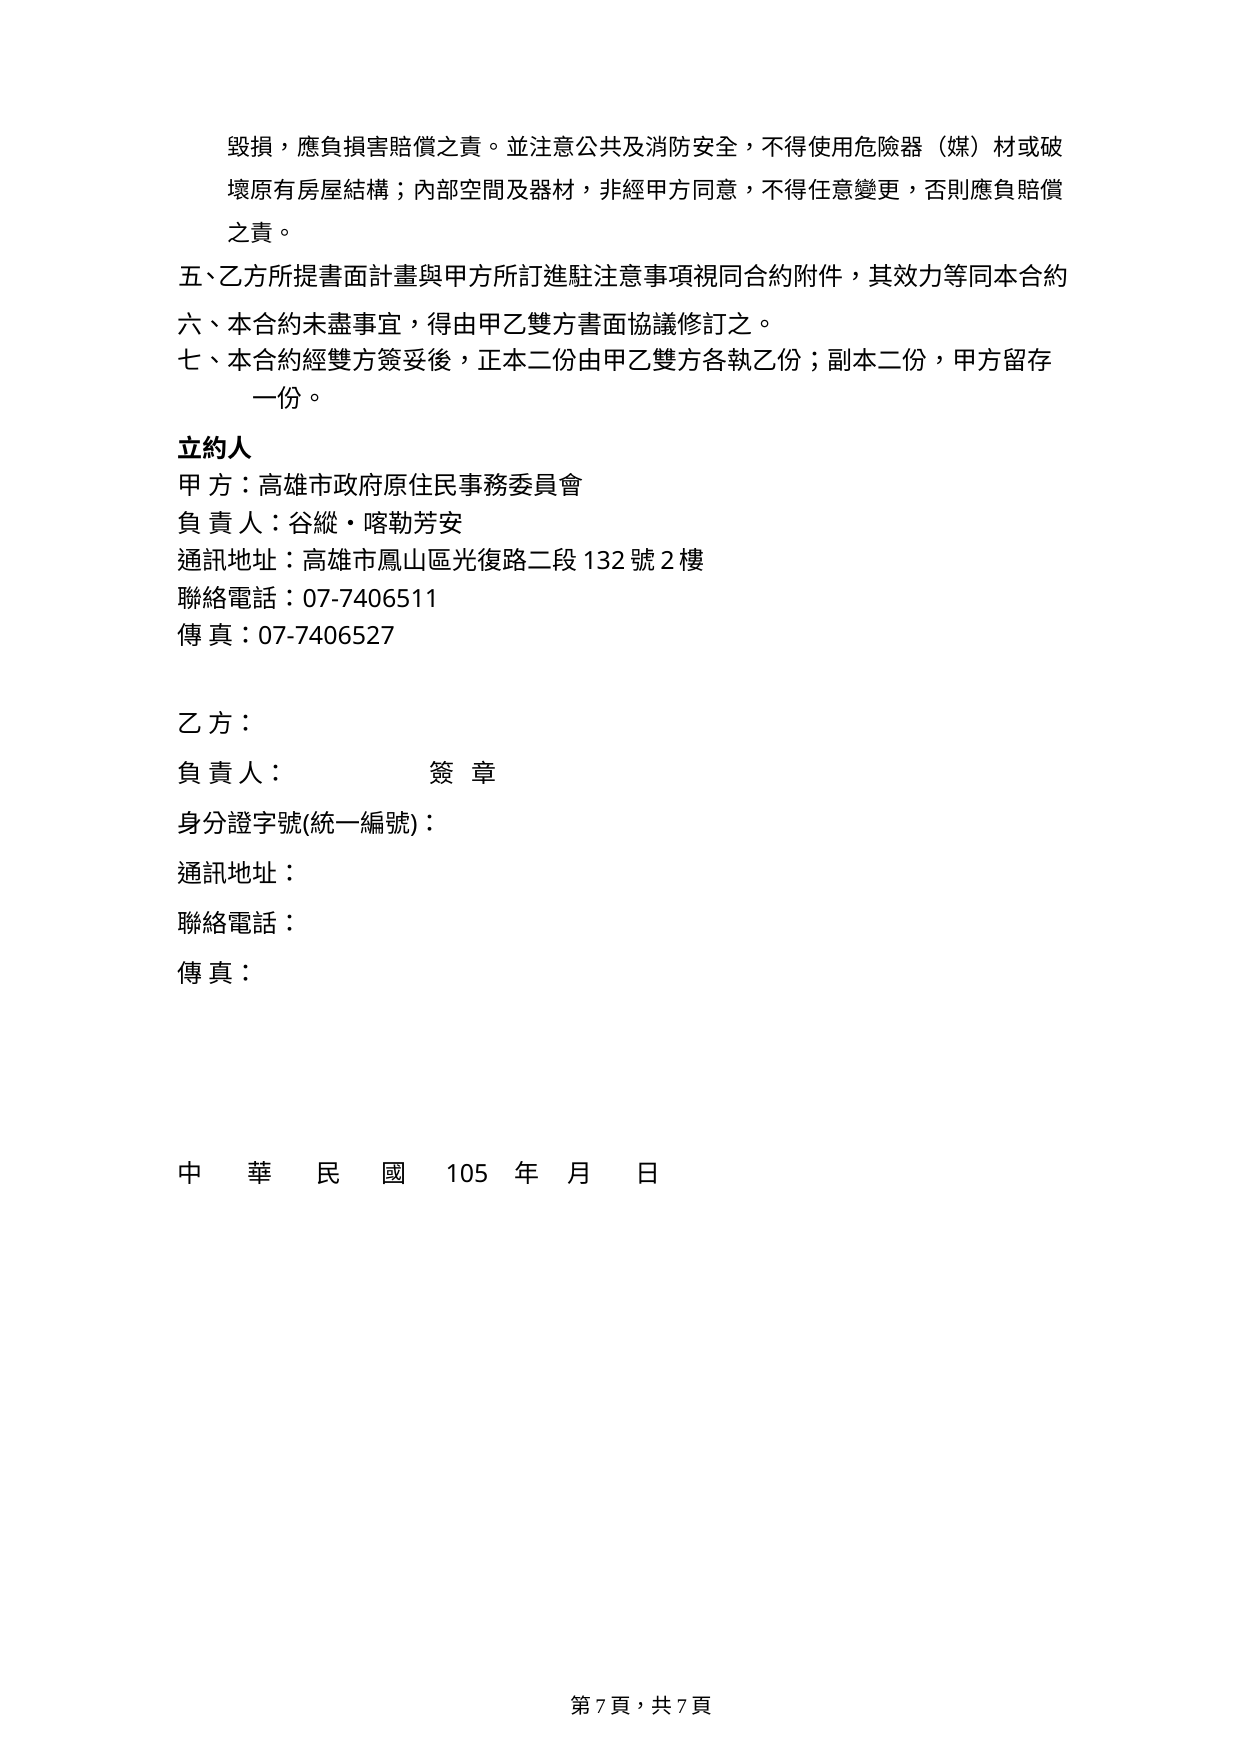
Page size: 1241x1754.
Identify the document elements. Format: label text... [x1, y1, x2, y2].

text 中 華 民 國 105 年 月 日 [177, 1152, 1063, 1190]
text 聯絡電話： [177, 902, 1063, 940]
list 毀損，應負損害賠償之責。並注意公共及消防安全，不得使用危險器（媒）材或破壞原有房屋結構；內部空間及器材，非經甲方同意，不得任意變更，否則應負賠償之責。 [177, 127, 1063, 251]
text 六、本合約未盡事宜，得由甲乙雙方書面協議修訂之。 [177, 306, 1063, 340]
text 負 責 人： 簽 章 [177, 752, 1063, 790]
text 五、乙方所提書面計畫與甲方所訂進駐注意事項視同合約附件，其效力等同本合約。 [179, 256, 1063, 293]
text 通訊地址： [177, 852, 1063, 890]
text 七、本合約經雙方簽妥後，正本二份由甲乙雙方各執乙份；副本二份，甲方留存一份。 [177, 340, 1063, 415]
text 傳 真： [177, 952, 1063, 990]
text 身分證字號(統一編號)： [177, 802, 1063, 840]
text 立約人 甲 方：高雄市政府原住民事務委員會 負 責 人：谷縱‧喀勒芳安 通訊地址：高雄市鳳山區光復路二段132號2樓 聯絡電話：07-7406511 傳 真：07-7406527 [177, 427, 1063, 652]
text 乙 方： [177, 702, 1063, 740]
